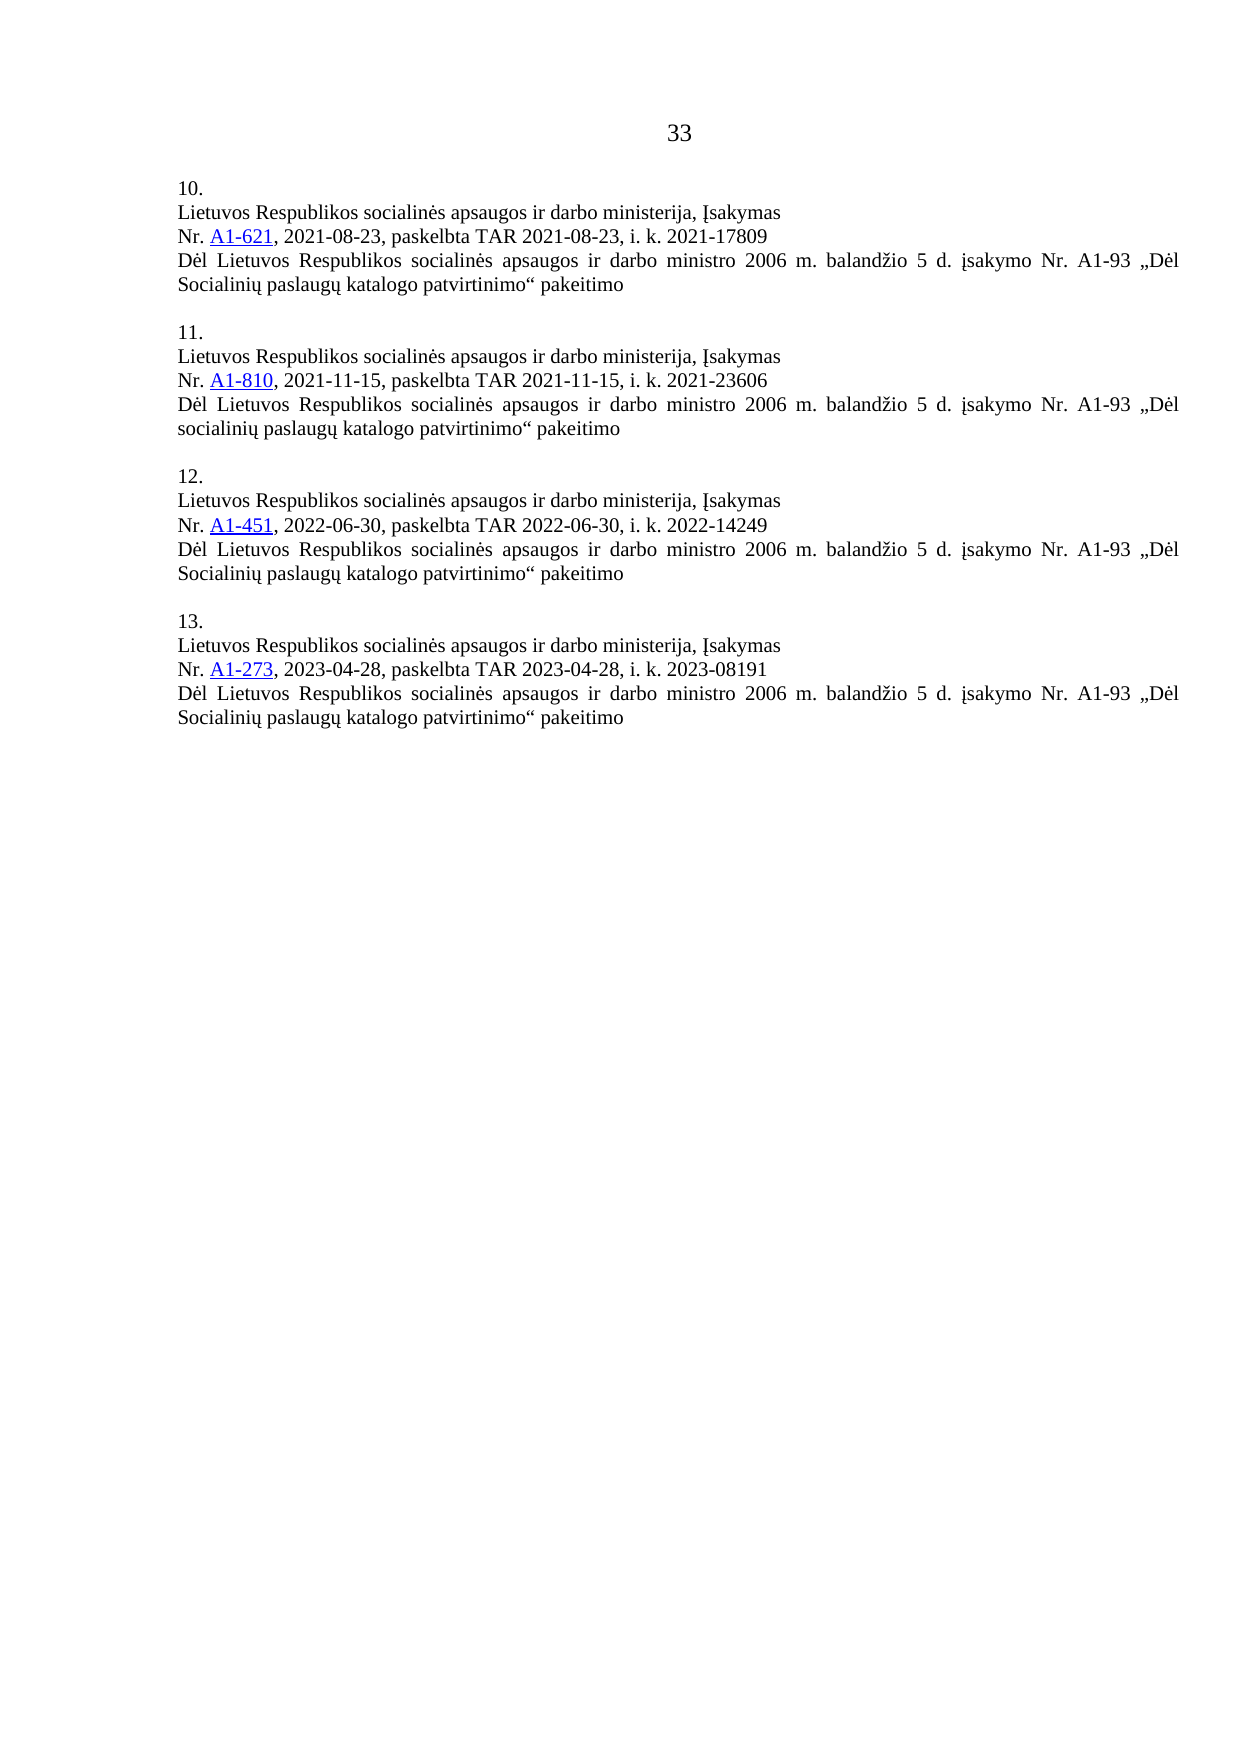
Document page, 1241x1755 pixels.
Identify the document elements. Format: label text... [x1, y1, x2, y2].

text 13. [177, 609, 1181, 633]
text Nr. A1-621, 2021-08-23, paskelbta TAR 2021-08-23, i. k. 2021-17809 [177, 224, 1181, 248]
text Dėl Lietuvos Respublikos socialinės apsaugos ir darbo ministro 2006 m. balandžio 5 d. įsakymo Nr. A1-93 „Dėl Socialinių paslaugų katalogo patvirtinimo“ pakeitimo [177, 681, 1181, 729]
text Dėl Lietuvos Respublikos socialinės apsaugos ir darbo ministro 2006 m. balandžio 5 d. įsakymo Nr. A1-93 „Dėl socialinių paslaugų katalogo patvirtinimo“ pakeitimo [177, 392, 1181, 440]
text Nr. A1-810, 2021-11-15, paskelbta TAR 2021-11-15, i. k. 2021-23606 [177, 368, 1181, 392]
text 11. [177, 320, 1181, 344]
text Nr. A1-273, 2023-04-28, paskelbta TAR 2023-04-28, i. k. 2023-08191 [177, 657, 1181, 681]
text Nr. A1-451, 2022-06-30, paskelbta TAR 2022-06-30, i. k. 2022-14249 [177, 512, 1181, 537]
text 12. [177, 464, 1181, 488]
text Dėl Lietuvos Respublikos socialinės apsaugos ir darbo ministro 2006 m. balandžio 5 d. įsakymo Nr. A1-93 „Dėl Socialinių paslaugų katalogo patvirtinimo“ pakeitimo [177, 248, 1181, 296]
text Lietuvos Respublikos socialinės apsaugos ir darbo ministerija, Įsakymas [177, 200, 1181, 224]
text Dėl Lietuvos Respublikos socialinės apsaugos ir darbo ministro 2006 m. balandžio 5 d. įsakymo Nr. A1-93 „Dėl Socialinių paslaugų katalogo patvirtinimo“ pakeitimo [177, 537, 1181, 585]
text Lietuvos Respublikos socialinės apsaugos ir darbo ministerija, Įsakymas [177, 344, 1181, 368]
text Lietuvos Respublikos socialinės apsaugos ir darbo ministerija, Įsakymas [177, 488, 1181, 512]
text Lietuvos Respublikos socialinės apsaugos ir darbo ministerija, Įsakymas [177, 633, 1181, 657]
text 10. [177, 176, 1181, 200]
